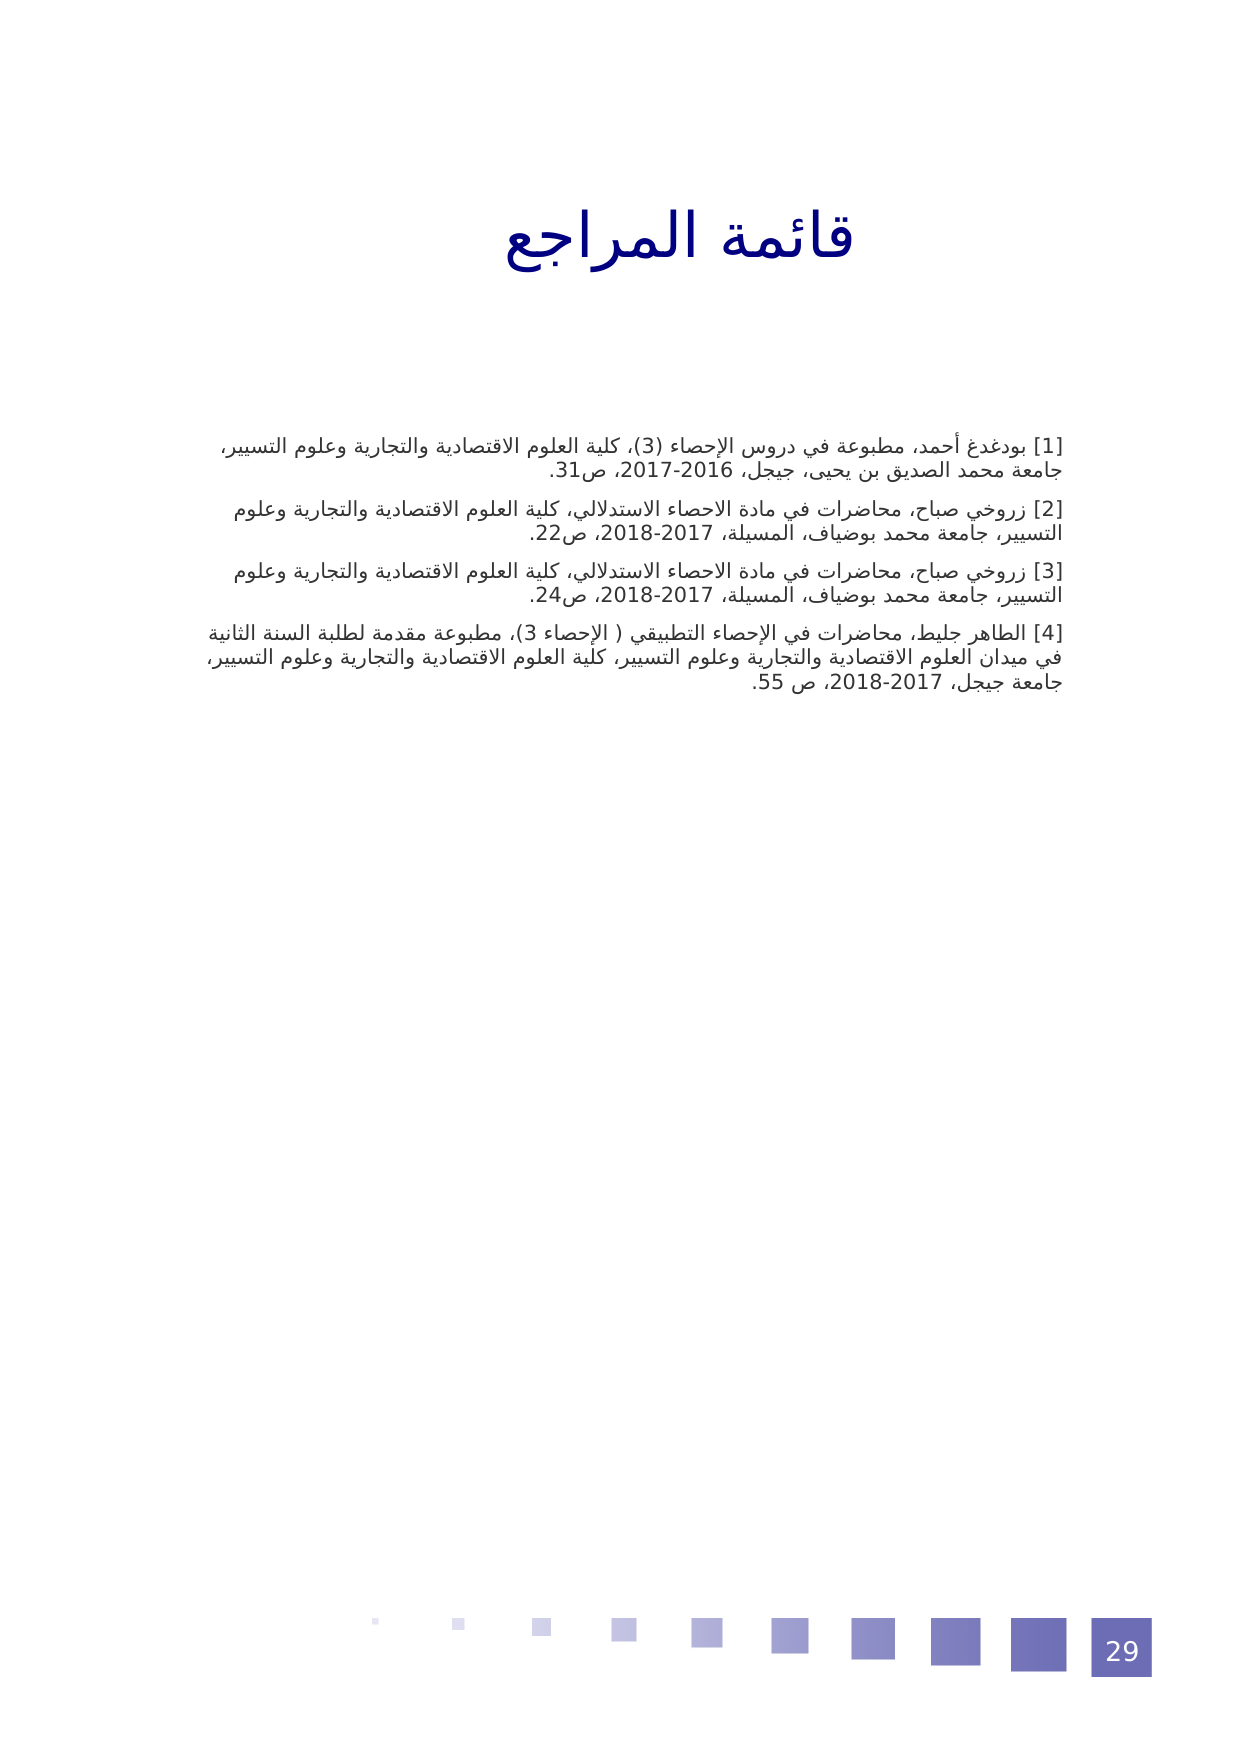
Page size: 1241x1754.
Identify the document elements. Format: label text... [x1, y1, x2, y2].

title قائمة المراجع [213, 199, 856, 272]
picture [177, 1618, 1152, 1677]
text [2] زروخي صباح، محاضرات في مادة الاحصاء الاستدلالي، كلية العلوم الاقتصادية والتجارية وعلوم التسيير، جامعة محمد بوضياف، المسيلة، 2017-2018، ص22. [177, 497, 1063, 545]
text [1] بودغدغ أحمد، مطبوعة في دروس الإحصاء (3)، كلية العلوم الاقتصادية والتجارية وعلوم التسيير، جامعة محمد الصديق بن يحيى، جيجل، 2016-2017، ص31. [177, 434, 1063, 483]
text [3] زروخي صباح، محاضرات في مادة الاحصاء الاستدلالي، كلية العلوم الاقتصادية والتجارية وعلوم التسيير، جامعة محمد بوضياف، المسيلة، 2017-2018، ص24. [177, 559, 1063, 607]
text [4] الطاهر جليط، محاضرات في الإحصاء التطبيقي ( الإحصاء 3)، مطبوعة مقدمة لطلبة السنة الثانية في ميدان العلوم الاقتصادية والتجارية وعلوم التسيير، كلية العلوم الاقتصادية والتجارية وعلوم التسيير، جامعة جيجل، 2017-2018، ص 55. [177, 621, 1063, 694]
